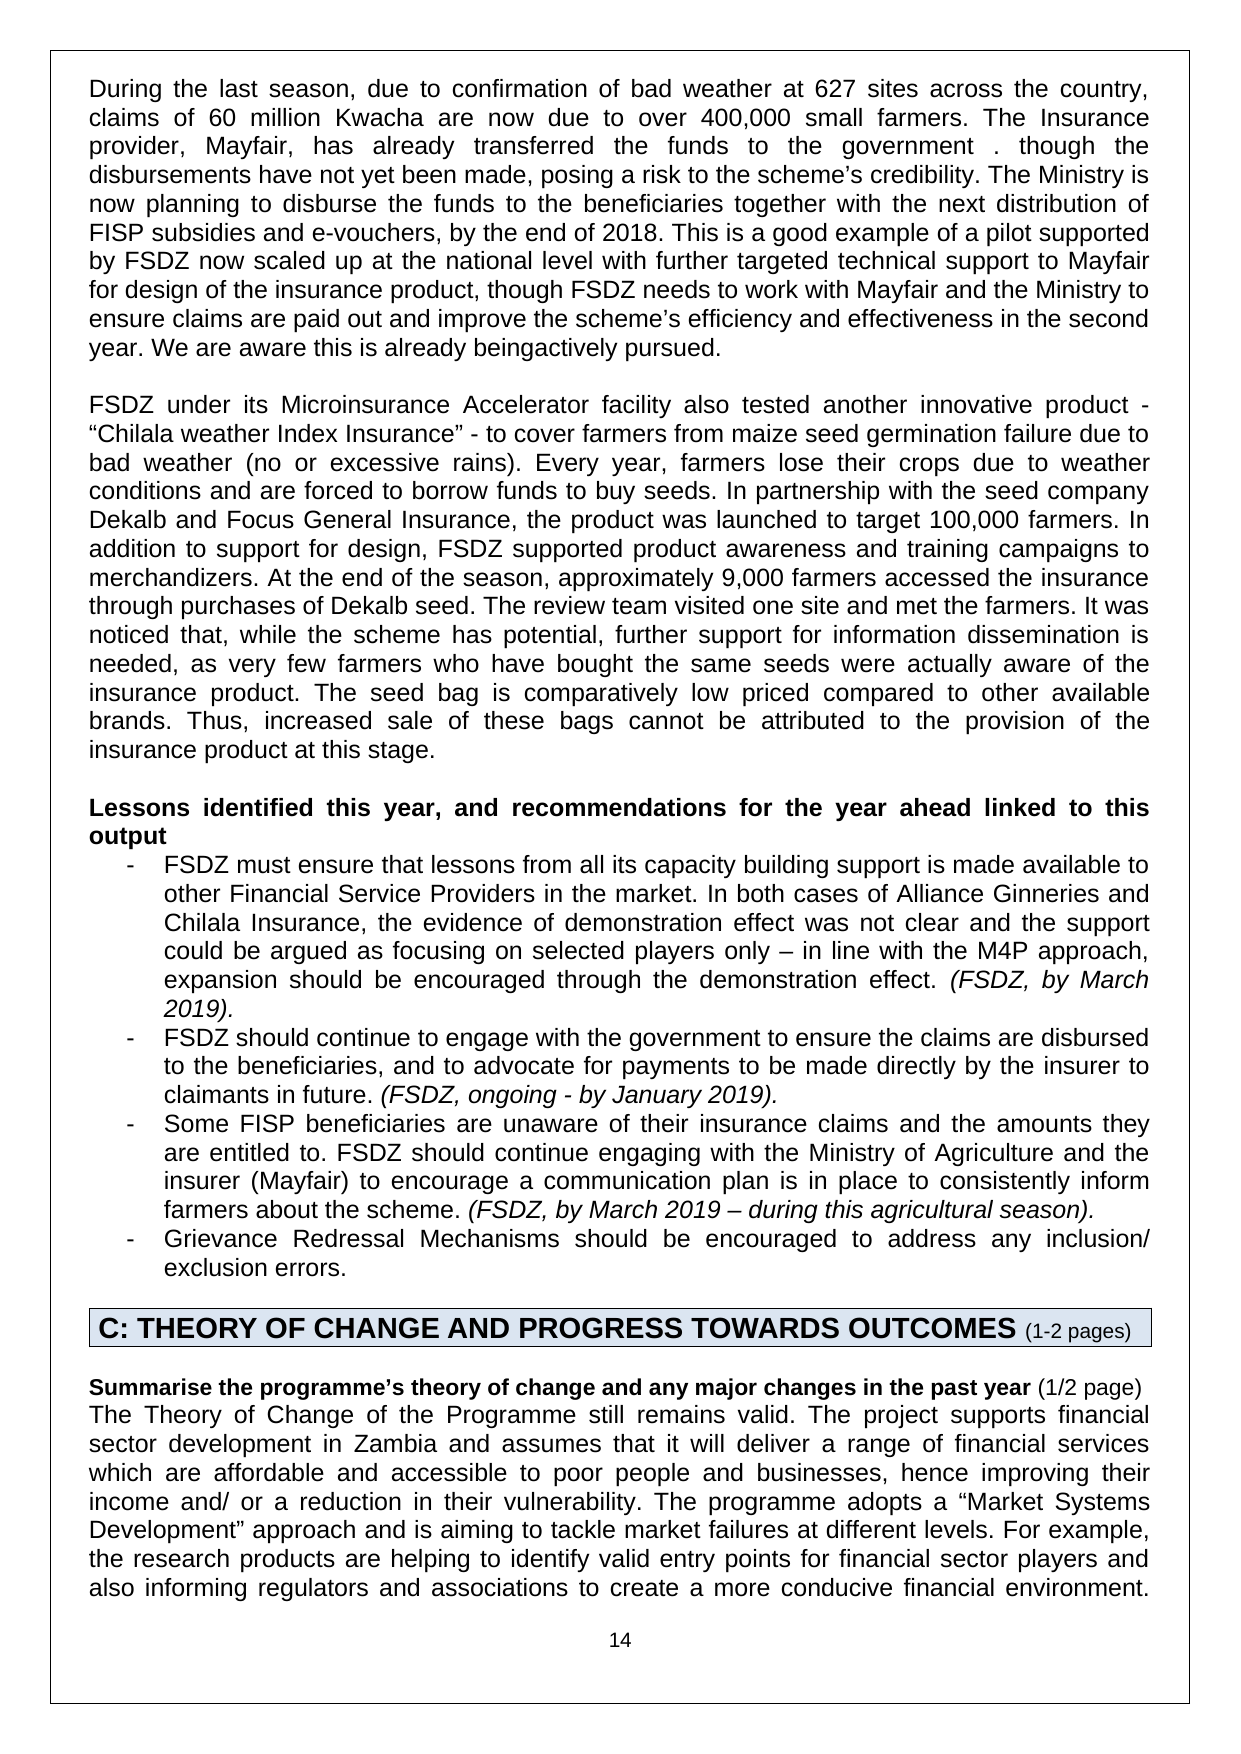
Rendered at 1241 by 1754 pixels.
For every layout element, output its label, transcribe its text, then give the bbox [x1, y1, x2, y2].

list FSDZ must ensure that lessons from all its capacity building support is made available to other Financial Service Providers in the market. In both cases of Alliance Ginneries and Chilala Insurance, the evidence of demonstration effect was not clear and the support could be argued as focusing on selected players only – in line with the M4P approach, expansion should be encouraged through the demonstration effect. (FSDZ, by March 2019). [126, 850, 1152, 1023]
text The Theory of Change of the Programme still remains valid. The project supports financial sector development in Zambia and assumes that it will deliver a range of financial services which are affordable and accessible to poor people and businesses, hence improving their income and/ or a reduction in their vulnerability. The programme adopts a “Market Systems Development” approach and is aiming to tackle market failures at different levels. For example, the research products are helping to identify valid entry points for financial sector players and also informing regulators and associations to create a more conducive financial environment. [89, 1400, 1152, 1601]
list Some FISP beneficiaries are unaware of their insurance claims and the amounts they are entitled to. FSDZ should continue engaging with the Ministry of Agriculture and the insurer (Mayfair) to encourage a communication plan is in place to consistently inform farmers about the scheme. (FSDZ, by March 2019 – during this agricultural season). [126, 1109, 1152, 1224]
text Summarise the programme’s theory of change and any major changes in the past year (1/2 page) [89, 1374, 1152, 1400]
list FSDZ should continue to engage with the government to ensure the claims are disbursed to the beneficiaries, and to advocate for payments to be made directly by the insurer to claimants in future. (FSDZ, ongoing - by January 2019). [126, 1023, 1152, 1109]
list Grievance Redressal Mechanisms should be encouraged to address any inclusion/ exclusion errors. [126, 1224, 1152, 1281]
text During the last season, due to confirmation of bad weather at 627 sites across the country, claims of 60 million Kwacha are now due to over 400,000 small farmers. The Insurance provider, Mayfair, has already transferred the funds to the government . though the disbursements have not yet been made, posing a risk to the scheme’s credibility. The Ministry is now planning to disburse the funds to the beneficiaries together with the next distribution of FISP subsidies and e-vouchers, by the end of 2018. This is a good example of a pilot supported by FSDZ now scaled up at the national level with further targeted technical support to Mayfair for design of the insurance product, though FSDZ needs to work with Mayfair and the Ministry to ensure claims are paid out and improve the scheme’s efficiency and effectiveness in the second year. We are aware this is already beingactively pursued. [89, 74, 1152, 361]
text Lessons identified this year, and recommendations for the year ahead linked to this output [89, 793, 1152, 850]
subtitle C: THEORY OF CHANGE AND PROGRESS TOWARDS OUTCOMES (1-2 pages) [90, 1309, 1151, 1346]
text FSDZ under its Microinsurance Accelerator facility also tested another innovative product - “Chilala weather Index Insurance” - to cover farmers from maize seed germination failure due to bad weather (no or excessive rains). Every year, farmers lose their crops due to weather conditions and are forced to borrow funds to buy seeds. In partnership with the seed company Dekalb and Focus General Insurance, the product was launched to target 100,000 farmers. In addition to support for design, FSDZ supported product awareness and training campaigns to merchandizers. At the end of the season, approximately 9,000 farmers accessed the insurance through purchases of Dekalb seed. The review team visited one site and met the farmers. It was noticed that, while the scheme has potential, further support for information dissemination is needed, as very few farmers who have bought the same seeds were actually aware of the insurance product. The seed bag is comparatively low priced compared to other available brands. Thus, increased sale of these bags cannot be attributed to the provision of the insurance product at this stage. [89, 390, 1152, 764]
